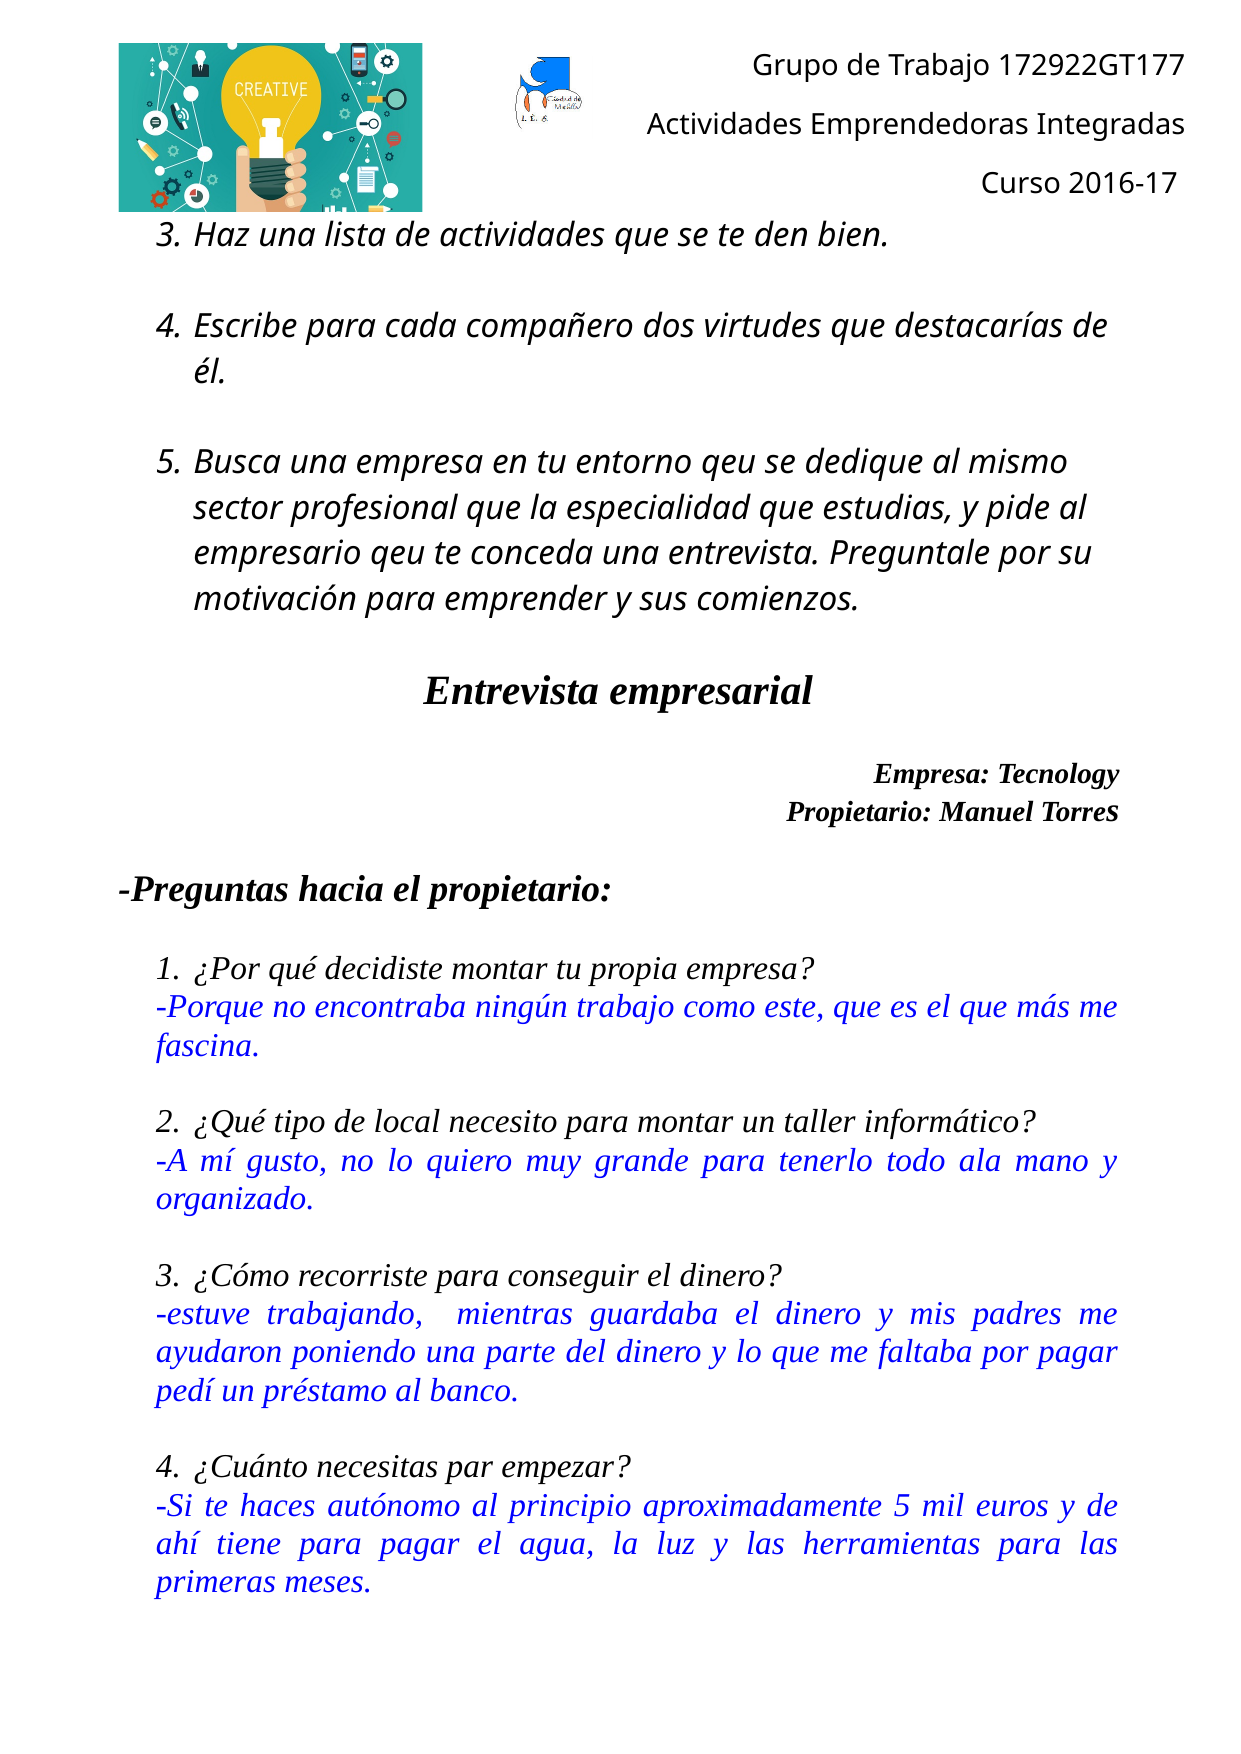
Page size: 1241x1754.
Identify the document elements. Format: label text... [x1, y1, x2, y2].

list ¿Cómo recorriste para conseguir el dinero? [156, 1255, 1122, 1293]
list ¿Cuánto necesitas par empezar? [156, 1446, 1122, 1485]
text -Si te haces autónomo al principio aproximadamente 5 mil euros y de ahí tiene para pagar el agua, la luz y las herramientas para las primeras meses. [156, 1485, 1122, 1600]
list ¿Qué tipo de local necesito para montar un taller informático? [156, 1101, 1122, 1140]
text -Preguntas hacia el propietario: [118, 867, 1122, 910]
text -Porque no encontraba ningún trabajo como este, que es el que más me fascina. [156, 986, 1122, 1063]
list Haz una lista de actividades que se te den bien. [156, 177, 1122, 257]
text Propietario: Manuel Torres [118, 790, 1122, 828]
text Entrevista empresarial [118, 665, 1122, 713]
picture [118, 43, 423, 212]
list Escribe para cada compañero dos virtudes que destacarías de él. [156, 302, 1122, 393]
text -A mí gusto, no lo quiero muy grande para tenerlo todo ala mano y organizado. [156, 1140, 1122, 1216]
list Busca una empresa en tu entorno qeu se dedique al mismo sector profesional que la especialidad que estudias, y pide al empresario qeu te conceda una entrevista. Preguntale por su motivación para emprender y sus comienzos. [156, 438, 1122, 620]
text Empresa: Tecnology [118, 756, 1122, 790]
text -estuve trabajando, mientras guardaba el dinero y mis padres me ayudaron poniendo una parte del dinero y lo que me faltaba por pagar pedí un préstamo al banco. [156, 1293, 1122, 1408]
picture [504, 56, 593, 139]
list ¿Por qué decidiste montar tu propia empresa? [156, 948, 1122, 986]
